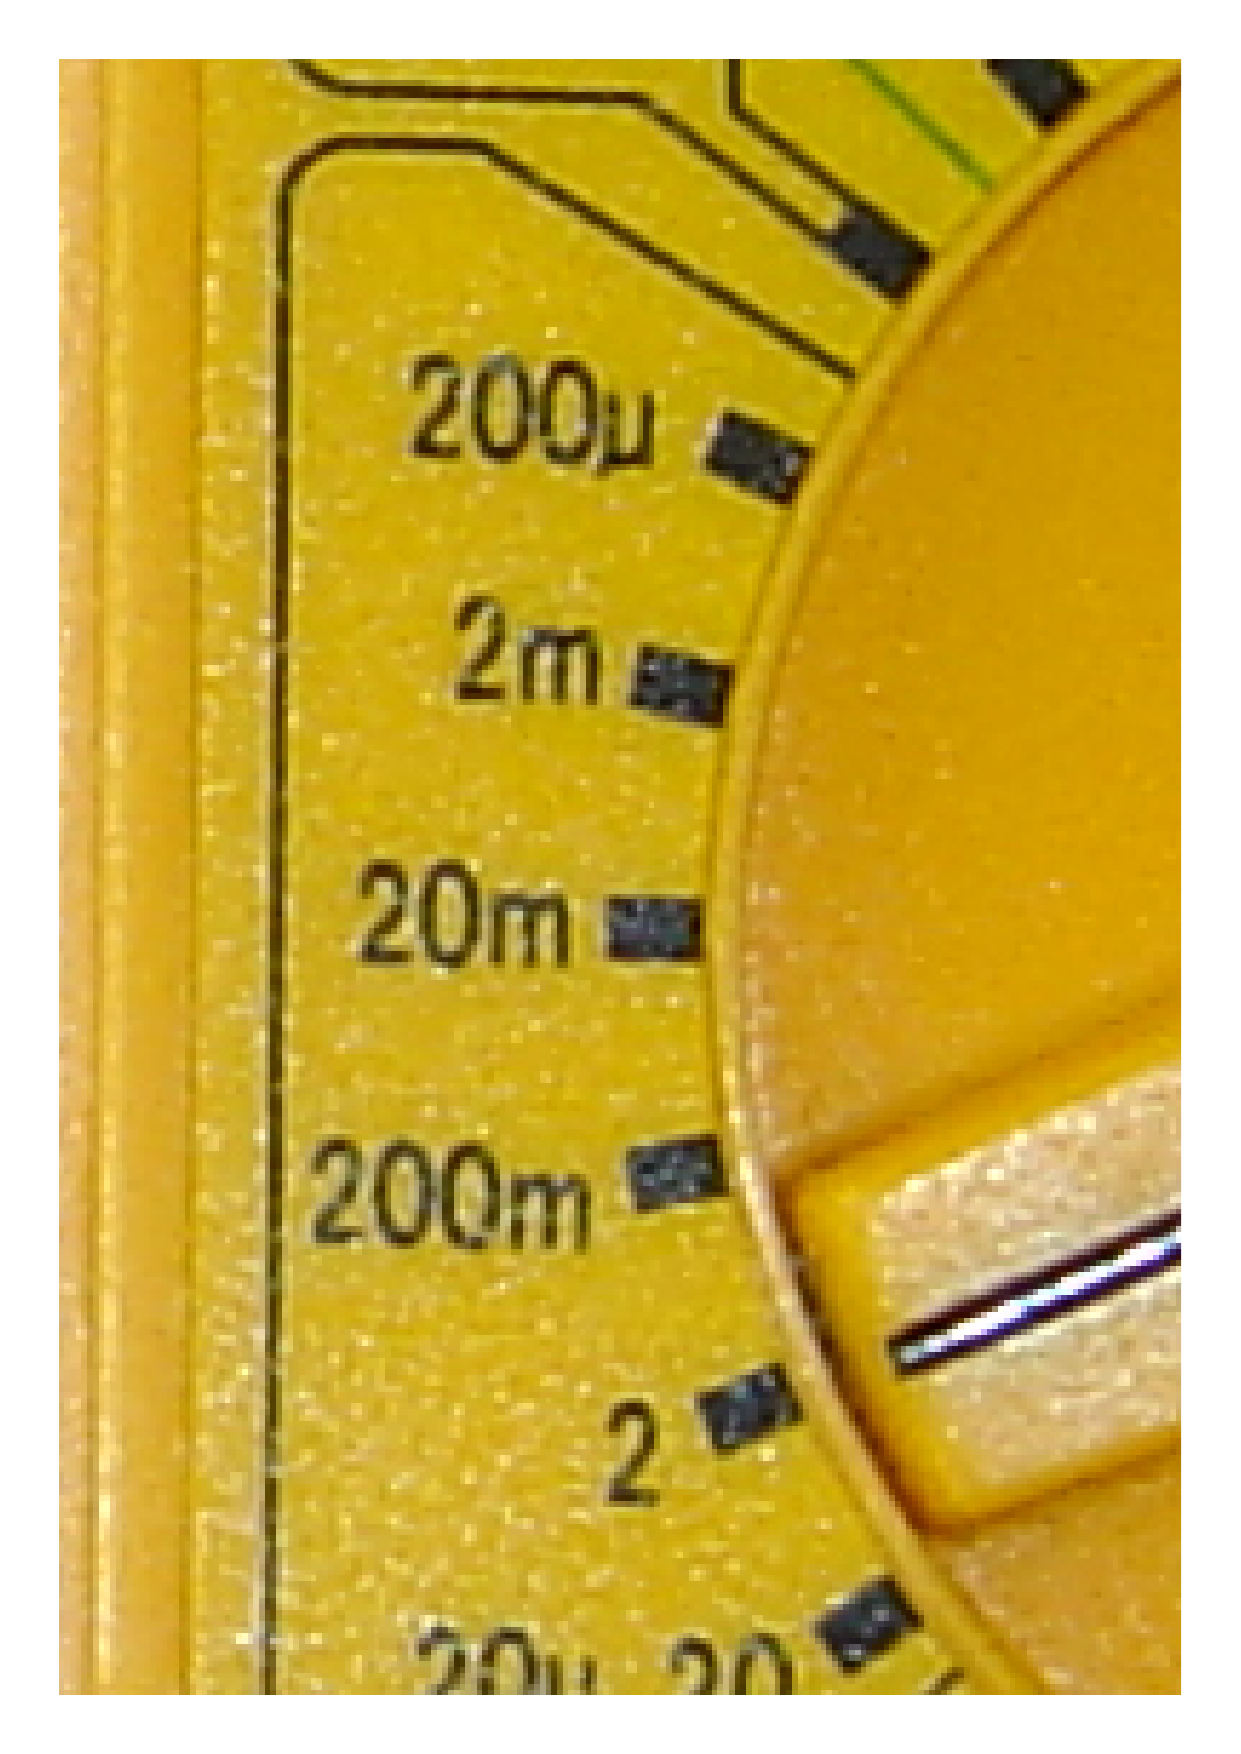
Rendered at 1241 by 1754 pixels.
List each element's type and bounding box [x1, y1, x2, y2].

picture [59, 59, 1182, 1695]
